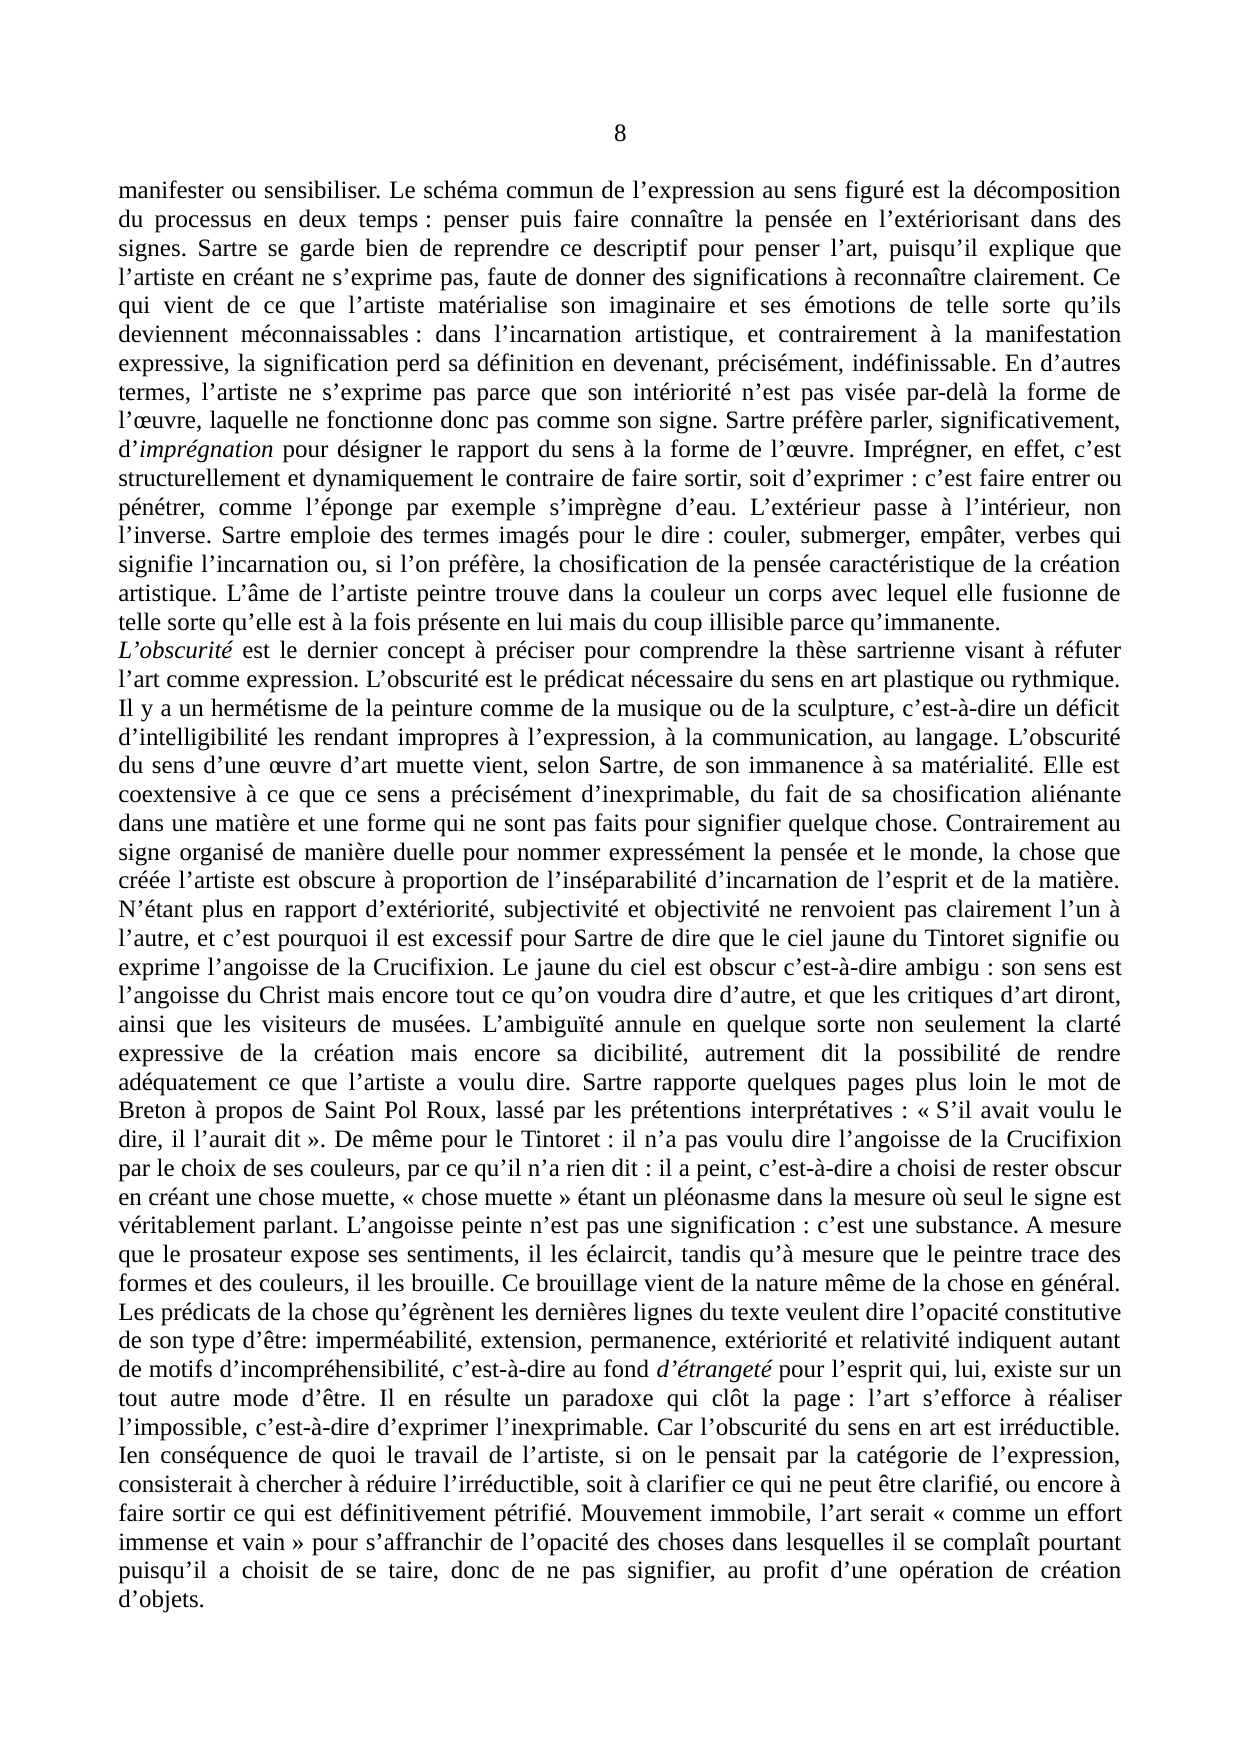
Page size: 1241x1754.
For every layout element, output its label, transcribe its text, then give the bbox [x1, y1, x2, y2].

text manifester ou sensibiliser. Le schéma commun de l’expression au sens figuré est la décomposition du processus en deux temps : penser puis faire connaître la pensée en l’extériorisant dans des signes. Sartre se garde bien de reprendre ce descriptif pour penser l’art, puisqu’il explique que l’artiste en créant ne s’exprime pas, faute de donner des significations à reconnaître clairement. Ce qui vient de ce que l’artiste matérialise son imaginaire et ses émotions de telle sorte qu’ils deviennent méconnaissables : dans l’incarnation artistique, et contrairement à la manifestation expressive, la signification perd sa définition en devenant, précisément, indéfinissable. En d’autres termes, l’artiste ne s’exprime pas parce que son intériorité n’est pas visée par-delà la forme de l’œuvre, laquelle ne fonctionne donc pas comme son signe. Sartre préfère parler, significativement, d’imprégnation pour désigner le rapport du sens à la forme de l’œuvre. Imprégner, en effet, c’est structurellement et dynamiquement le contraire de faire sortir, soit d’exprimer : c’est faire entrer ou pénétrer, comme l’éponge par exemple s’imprègne d’eau. L’extérieur passe à l’intérieur, non l’inverse. Sartre emploie des termes imagés pour le dire : couler, submerger, empâter, verbes qui signifie l’incarnation ou, si l’on préfère, la chosification de la pensée caractéristique de la création artistique. L’âme de l’artiste peintre trouve dans la couleur un corps avec lequel elle fusionne de telle sorte qu’elle est à la fois présente en lui mais du coup illisible parce qu’immanente. [118, 176, 1122, 636]
text L’obscurité est le dernier concept à préciser pour comprendre la thèse sartrienne visant à réfuter l’art comme expression. L’obscurité est le prédicat nécessaire du sens en art plastique ou rythmique. Il y a un hermétisme de la peinture comme de la musique ou de la sculpture, c’est-à-dire un déficit d’intelligibilité les rendant impropres à l’expression, à la communication, au langage. L’obscurité du sens d’une œuvre d’art muette vient, selon Sartre, de son immanence à sa matérialité. Elle est coextensive à ce que ce sens a précisément d’inexprimable, du fait de sa chosification aliénante dans une matière et une forme qui ne sont pas faits pour signifier quelque chose. Contrairement au signe organisé de manière duelle pour nommer expressément la pensée et le monde, la chose que créée l’artiste est obscure à proportion de l’inséparabilité d’incarnation de l’esprit et de la matière. N’étant plus en rapport d’extériorité, subjectivité et objectivité ne renvoient pas clairement l’un à l’autre, et c’est pourquoi il est excessif pour Sartre de dire que le ciel jaune du Tintoret signifie ou exprime l’angoisse de la Crucifixion. Le jaune du ciel est obscur c’est-à-dire ambigu : son sens est l’angoisse du Christ mais encore tout ce qu’on voudra dire d’autre, et que les critiques d’art diront, ainsi que les visiteurs de musées. L’ambiguïté annule en quelque sorte non seulement la clarté expressive de la création mais encore sa dicibilité, autrement dit la possibilité de rendre adéquatement ce que l’artiste a voulu dire. Sartre rapporte quelques pages plus loin le mot de Breton à propos de Saint Pol Roux, lassé par les prétentions interprétatives : « S’il avait voulu le dire, il l’aurait dit ». De même pour le Tintoret : il n’a pas voulu dire l’angoisse de la Crucifixion par le choix de ses couleurs, par ce qu’il n’a rien dit : il a peint, c’est-à-dire a choisi de rester obscur en créant une chose muette, « chose muette » étant un pléonasme dans la mesure où seul le signe est véritablement parlant. L’angoisse peinte n’est pas une signification : c’est une substance. A mesure que le prosateur expose ses sentiments, il les éclaircit, tandis qu’à mesure que le peintre trace des formes et des couleurs, il les brouille. Ce brouillage vient de la nature même de la chose en général. Les prédicats de la chose qu’égrènent les dernières lignes du texte veulent dire l’opacité constitutive de son type d’être: imperméabilité, extension, permanence, extériorité et relativité indiquent autant de motifs d’incompréhensibilité, c’est-à-dire au fond d’étrangeté pour l’esprit qui, lui, existe sur un tout autre mode d’être. Il en résulte un paradoxe qui clôt la page : l’art s’efforce à réaliser l’impossible, c’est-à-dire d’exprimer l’inexprimable. Car l’obscurité du sens en art est irréductible. Ien conséquence de quoi le travail de l’artiste, si on le pensait par la catégorie de l’expression, consisterait à chercher à réduire l’irréductible, soit à clarifier ce qui ne peut être clarifié, ou encore à faire sortir ce qui est définitivement pétrifié. Mouvement immobile, l’art serait « comme un effort immense et vain » pour s’affranchir de l’opacité des choses dans lesquelles il se complaît pourtant puisqu’il a choisit de se taire, donc de ne pas signifier, au profit d’une opération de création d’objets. [118, 636, 1122, 1613]
text 8 [118, 118, 1122, 147]
